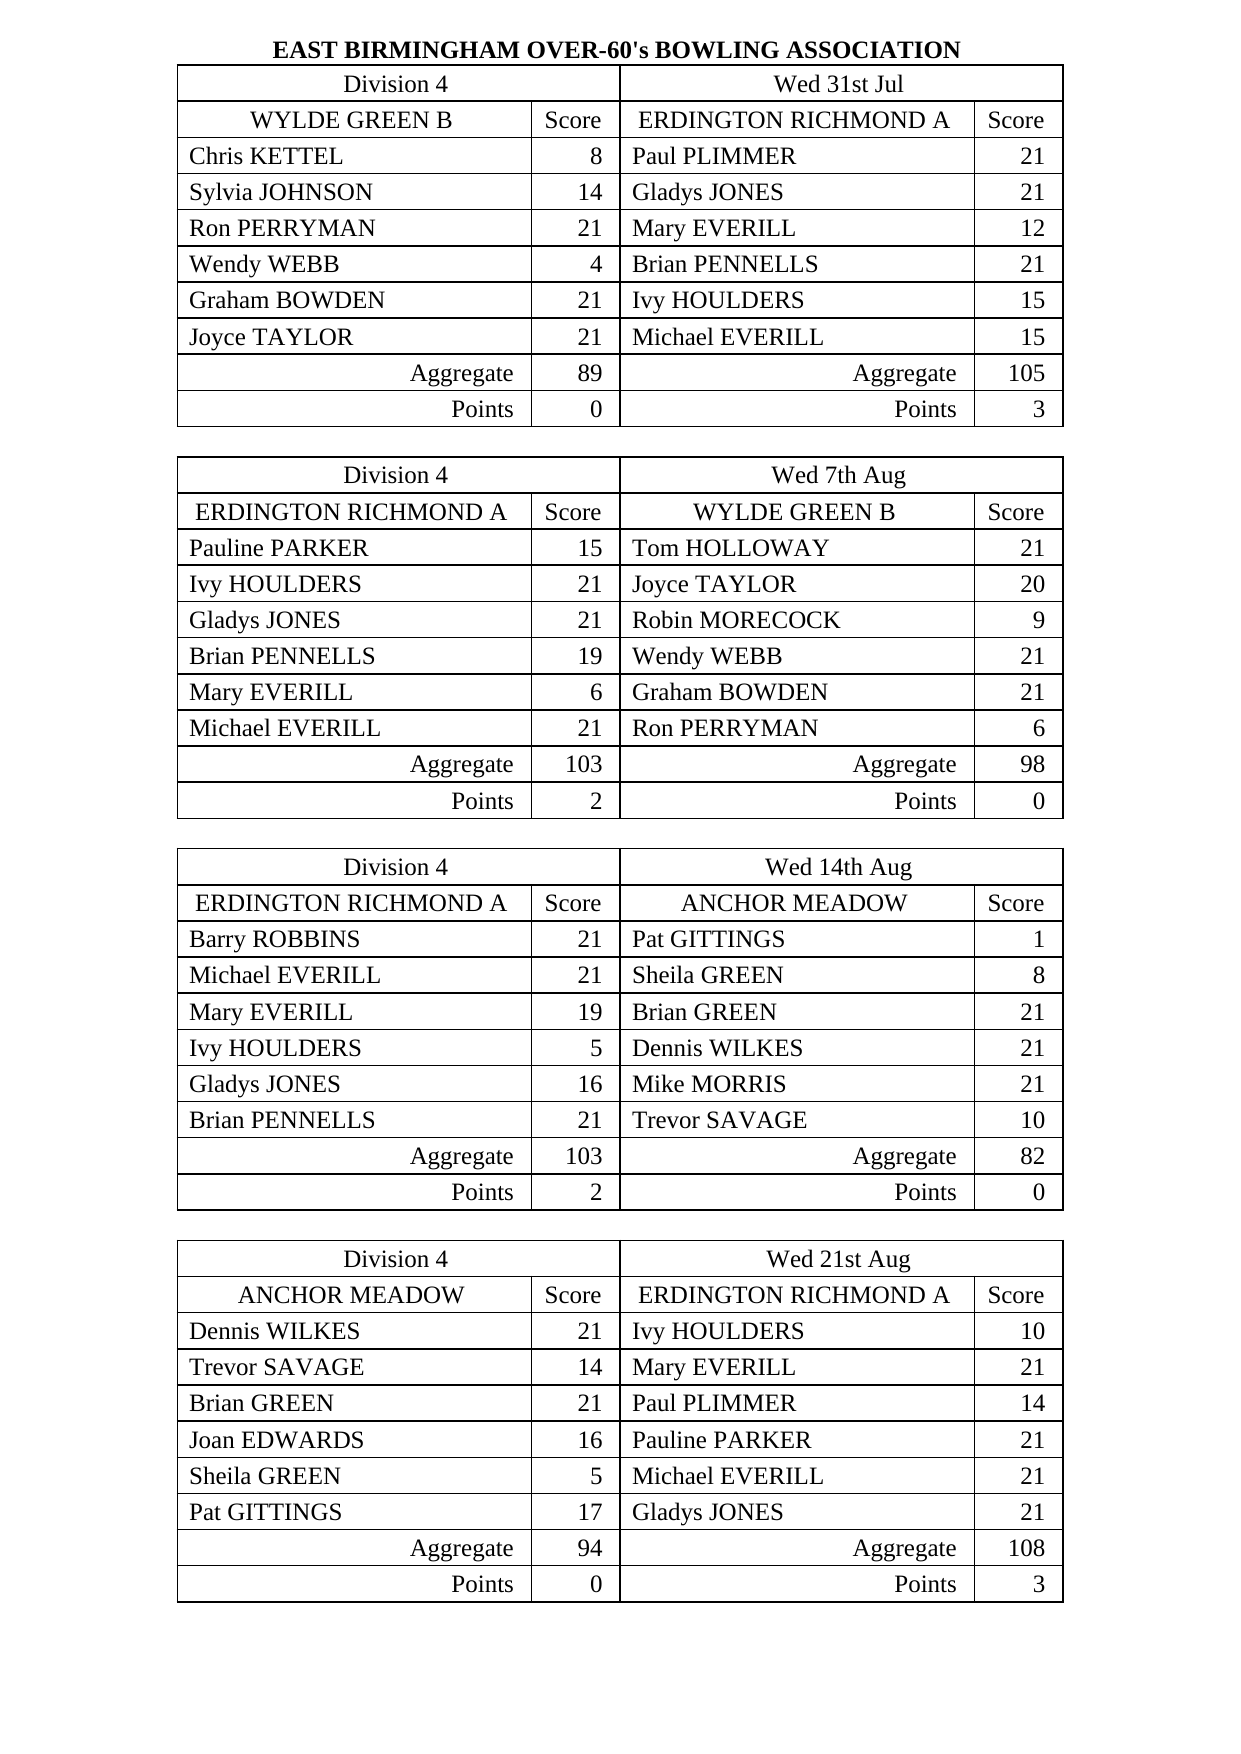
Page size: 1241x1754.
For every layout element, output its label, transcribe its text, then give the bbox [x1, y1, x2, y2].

table_cell Joan EDWARDS [178, 1422, 531, 1456]
table_cell 21 [532, 566, 619, 601]
table_cell Sheila GREEN [178, 1458, 531, 1492]
table_cell ANCHOR MEADOW [621, 886, 974, 920]
table_cell 16 [532, 1422, 619, 1456]
table_cell Paul PLIMMER [621, 138, 974, 173]
table_cell Brian PENNELLS [178, 1102, 531, 1137]
table_cell 0 [975, 1175, 1062, 1209]
table_cell Aggregate [178, 747, 531, 781]
table_cell Michael EVERILL [621, 319, 974, 353]
table_cell 3 [975, 1566, 1062, 1601]
table_cell Points [621, 1566, 974, 1601]
table_cell Gladys JONES [178, 602, 531, 637]
table_header Division 4 [178, 458, 619, 492]
table_cell Pauline PARKER [621, 1422, 974, 1456]
table_cell 21 [975, 530, 1062, 564]
table_cell 10 [975, 1313, 1062, 1348]
table_cell 21 [975, 1494, 1062, 1529]
table_cell Pat GITTINGS [621, 922, 974, 956]
table_cell 103 [532, 1138, 619, 1173]
table_cell 12 [975, 210, 1062, 245]
table_cell ANCHOR MEADOW [178, 1277, 531, 1312]
table_cell Mary EVERILL [178, 994, 531, 1028]
table_header Division 4 [178, 1241, 619, 1276]
table_cell WYLDE GREEN B [621, 494, 974, 528]
table_cell 21 [532, 958, 619, 992]
table_cell 16 [532, 1066, 619, 1101]
table_cell Points [621, 1175, 974, 1209]
table_cell Ivy HOULDERS [178, 1030, 531, 1064]
table_cell Gladys JONES [621, 174, 974, 209]
table_cell Ivy HOULDERS [621, 1313, 974, 1348]
table_cell ERDINGTON RICHMOND A [178, 886, 531, 920]
table_cell 5 [532, 1458, 619, 1492]
table_cell Points [178, 1175, 531, 1209]
table_cell Gladys JONES [621, 1494, 974, 1529]
table_cell Barry ROBBINS [178, 922, 531, 956]
table_cell Aggregate [621, 1138, 974, 1173]
table_cell 20 [975, 566, 1062, 601]
table_cell Brian GREEN [178, 1386, 531, 1420]
table_cell 1 [975, 922, 1062, 956]
table_cell Score [975, 886, 1062, 920]
table_cell 21 [975, 638, 1062, 673]
table_cell 10 [975, 1102, 1062, 1137]
table_cell Wendy WEBB [621, 638, 974, 673]
table_cell 21 [532, 711, 619, 745]
table_cell Wendy WEBB [178, 247, 531, 281]
table_cell 21 [532, 1102, 619, 1137]
table_cell Mary EVERILL [621, 210, 974, 245]
table_cell 4 [532, 247, 619, 281]
table_cell Chris KETTEL [178, 138, 531, 173]
table_cell 21 [532, 602, 619, 637]
table_cell Ron PERRYMAN [178, 210, 531, 245]
table_cell 8 [975, 958, 1062, 992]
table_cell Brian GREEN [621, 994, 974, 1028]
table_cell 17 [532, 1494, 619, 1529]
table_cell Tom HOLLOWAY [621, 530, 974, 564]
table_cell 19 [532, 638, 619, 673]
table_cell ERDINGTON RICHMOND A [621, 1277, 974, 1312]
table_cell 5 [532, 1030, 619, 1064]
table_cell 14 [975, 1386, 1062, 1420]
table_cell 94 [532, 1530, 619, 1565]
table_cell 2 [532, 783, 619, 817]
table_cell Score [532, 1277, 619, 1312]
table_cell 21 [975, 247, 1062, 281]
table_cell WYLDE GREEN B [178, 102, 531, 136]
table_cell Points [178, 391, 531, 426]
table_cell 21 [532, 319, 619, 353]
table_cell 19 [532, 994, 619, 1028]
table_cell Points [621, 783, 974, 817]
table_cell 8 [532, 138, 619, 173]
table_cell 6 [532, 675, 619, 709]
table_cell 21 [975, 994, 1062, 1028]
table_header Division 4 [178, 849, 619, 884]
table_cell 21 [532, 922, 619, 956]
table_cell Aggregate [178, 1138, 531, 1173]
table_header Division 4 [178, 66, 619, 100]
table_cell Brian PENNELLS [178, 638, 531, 673]
table_cell 2 [532, 1175, 619, 1209]
table_cell 14 [532, 174, 619, 209]
table_cell Score [975, 102, 1062, 136]
table_cell Aggregate [178, 355, 531, 389]
table_cell 108 [975, 1530, 1062, 1565]
table_cell 103 [532, 747, 619, 781]
table_cell 89 [532, 355, 619, 389]
table_cell Sylvia JOHNSON [178, 174, 531, 209]
table_cell 3 [975, 391, 1062, 426]
table_cell Ron PERRYMAN [621, 711, 974, 745]
table_cell Score [975, 494, 1062, 528]
table_cell 21 [532, 283, 619, 317]
table_cell 15 [532, 530, 619, 564]
table_cell Pauline PARKER [178, 530, 531, 564]
table_cell Score [532, 886, 619, 920]
table_cell 21 [975, 675, 1062, 709]
table_cell Score [975, 1277, 1062, 1312]
table_cell Gladys JONES [178, 1066, 531, 1101]
table_cell Points [178, 1566, 531, 1601]
table_cell 82 [975, 1138, 1062, 1173]
table_cell 9 [975, 602, 1062, 637]
table_cell 6 [975, 711, 1062, 745]
table_header Wed 31st Jul [621, 66, 1062, 100]
table_cell Points [621, 391, 974, 426]
table_cell 21 [975, 138, 1062, 173]
table_cell Sheila GREEN [621, 958, 974, 992]
table_cell Aggregate [621, 1530, 974, 1565]
table_cell Paul PLIMMER [621, 1386, 974, 1420]
table_cell Dennis WILKES [621, 1030, 974, 1064]
table_cell Aggregate [621, 355, 974, 389]
table_cell Michael EVERILL [178, 711, 531, 745]
table_cell 98 [975, 747, 1062, 781]
table_cell Aggregate [178, 1530, 531, 1565]
table_cell Aggregate [621, 747, 974, 781]
table_cell Mike MORRIS [621, 1066, 974, 1101]
table_cell Joyce TAYLOR [178, 319, 531, 353]
table_cell 15 [975, 319, 1062, 353]
table_cell Michael EVERILL [178, 958, 531, 992]
table_cell 21 [975, 1350, 1062, 1384]
table_cell Trevor SAVAGE [621, 1102, 974, 1137]
table_cell 21 [975, 1458, 1062, 1492]
table_cell 14 [532, 1350, 619, 1384]
table_cell ERDINGTON RICHMOND A [178, 494, 531, 528]
table_cell Graham BOWDEN [621, 675, 974, 709]
table_cell Trevor SAVAGE [178, 1350, 531, 1384]
table_cell Mary EVERILL [621, 1350, 974, 1384]
table_cell 21 [532, 1313, 619, 1348]
table_cell Michael EVERILL [621, 1458, 974, 1492]
table_header Wed 14th Aug [621, 849, 1062, 884]
table_cell Ivy HOULDERS [178, 566, 531, 601]
table_cell Brian PENNELLS [621, 247, 974, 281]
table_cell 21 [532, 1386, 619, 1420]
table_cell Mary EVERILL [178, 675, 531, 709]
table_cell Robin MORECOCK [621, 602, 974, 637]
table_cell 21 [532, 210, 619, 245]
table_cell 21 [975, 1030, 1062, 1064]
table_cell 0 [532, 1566, 619, 1601]
table_cell 0 [532, 391, 619, 426]
table_cell Pat GITTINGS [178, 1494, 531, 1529]
table_cell 0 [975, 783, 1062, 817]
table_cell 21 [975, 174, 1062, 209]
table_cell Graham BOWDEN [178, 283, 531, 317]
table_header Wed 7th Aug [621, 458, 1062, 492]
table_cell 21 [975, 1066, 1062, 1101]
table_cell Score [532, 102, 619, 136]
table_cell Joyce TAYLOR [621, 566, 974, 601]
table_cell Ivy HOULDERS [621, 283, 974, 317]
table_cell 21 [975, 1422, 1062, 1456]
table_header Wed 21st Aug [621, 1241, 1062, 1276]
table_cell ERDINGTON RICHMOND A [621, 102, 974, 136]
table_cell 15 [975, 283, 1062, 317]
table_cell Dennis WILKES [178, 1313, 531, 1348]
table_cell 105 [975, 355, 1062, 389]
table_cell Score [532, 494, 619, 528]
table_cell Points [178, 783, 531, 817]
